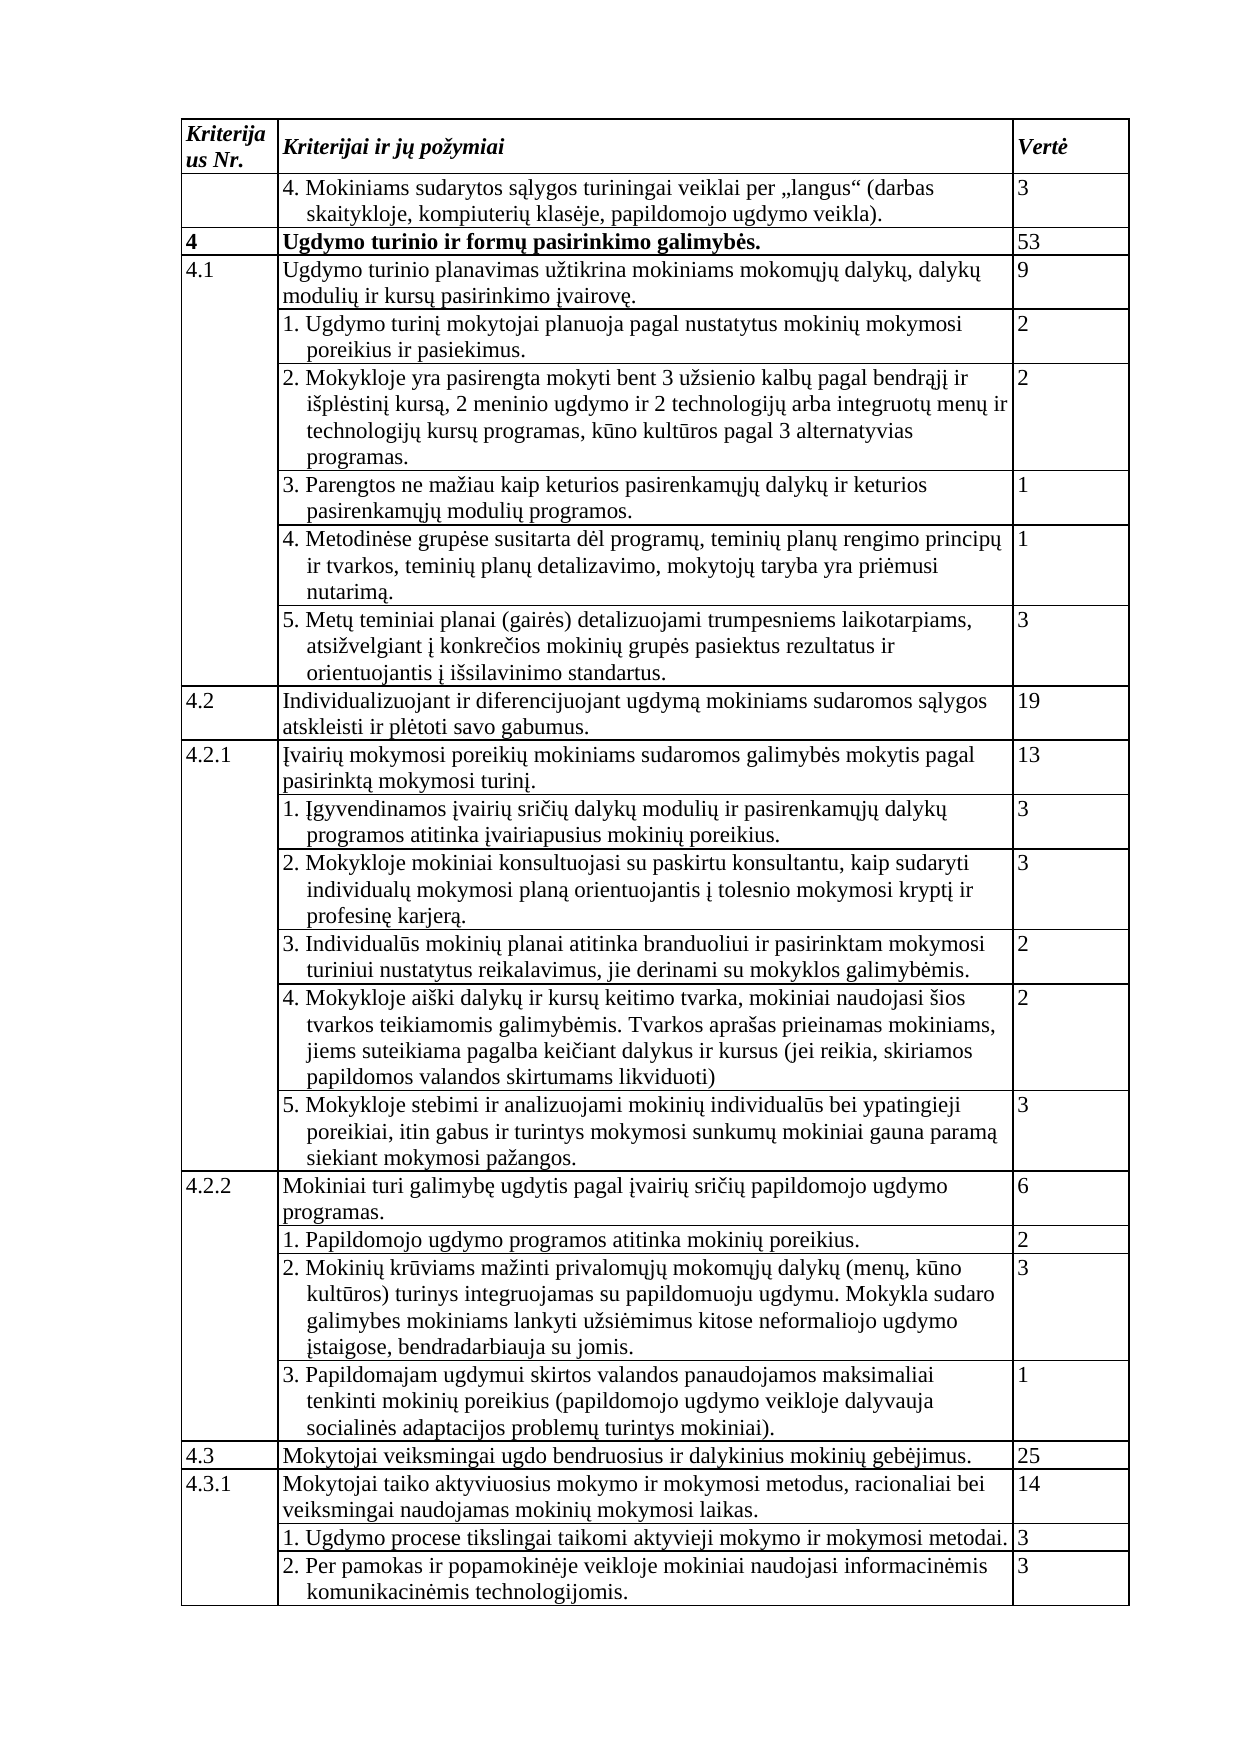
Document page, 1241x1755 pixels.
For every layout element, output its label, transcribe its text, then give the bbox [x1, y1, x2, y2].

table_cell 3 [1014, 174, 1128, 227]
table_cell 4.3 [182, 1442, 186, 1468]
table_cell 13 [1014, 741, 1128, 794]
table_cell 3 [1014, 1254, 1128, 1359]
table_cell 3 [1014, 795, 1128, 848]
table_cell 2 [1014, 364, 1128, 469]
table_cell [182, 174, 277, 227]
table_cell 2 [1014, 985, 1128, 1090]
table_cell 4.2.1 [182, 741, 277, 1170]
table_header Vertė [1014, 120, 1128, 172]
table_cell 2 [1124, 1226, 1128, 1253]
table_cell 3 [1014, 1091, 1128, 1170]
table_cell 3 [1124, 1524, 1128, 1550]
table_cell 25 [1124, 1442, 1128, 1468]
table_cell 9 [1014, 256, 1128, 308]
table_cell 1 [1014, 471, 1128, 524]
table_cell 4.3.1 [182, 1470, 277, 1604]
table_cell 4.1 [182, 256, 277, 685]
table_header Kriterijai ir jų požymiai [279, 120, 1012, 172]
table_cell 14 [1014, 1470, 1128, 1522]
table_cell 53 [1124, 228, 1128, 254]
table_cell 6 [1014, 1172, 1128, 1225]
table_cell 3 [1014, 1552, 1128, 1604]
table_cell 4.2 [182, 687, 277, 739]
table_cell 4.2.2 [182, 1172, 277, 1440]
table_cell 1 [1014, 1361, 1128, 1440]
table_cell 3 [1014, 606, 1128, 685]
table_cell 1 [1014, 526, 1128, 604]
table_cell 19 [1014, 687, 1128, 739]
table_cell 2 [1014, 310, 1128, 363]
table_cell 2 [1014, 930, 1128, 983]
table_cell 4 [182, 228, 186, 254]
table_cell 3 [1014, 850, 1128, 928]
